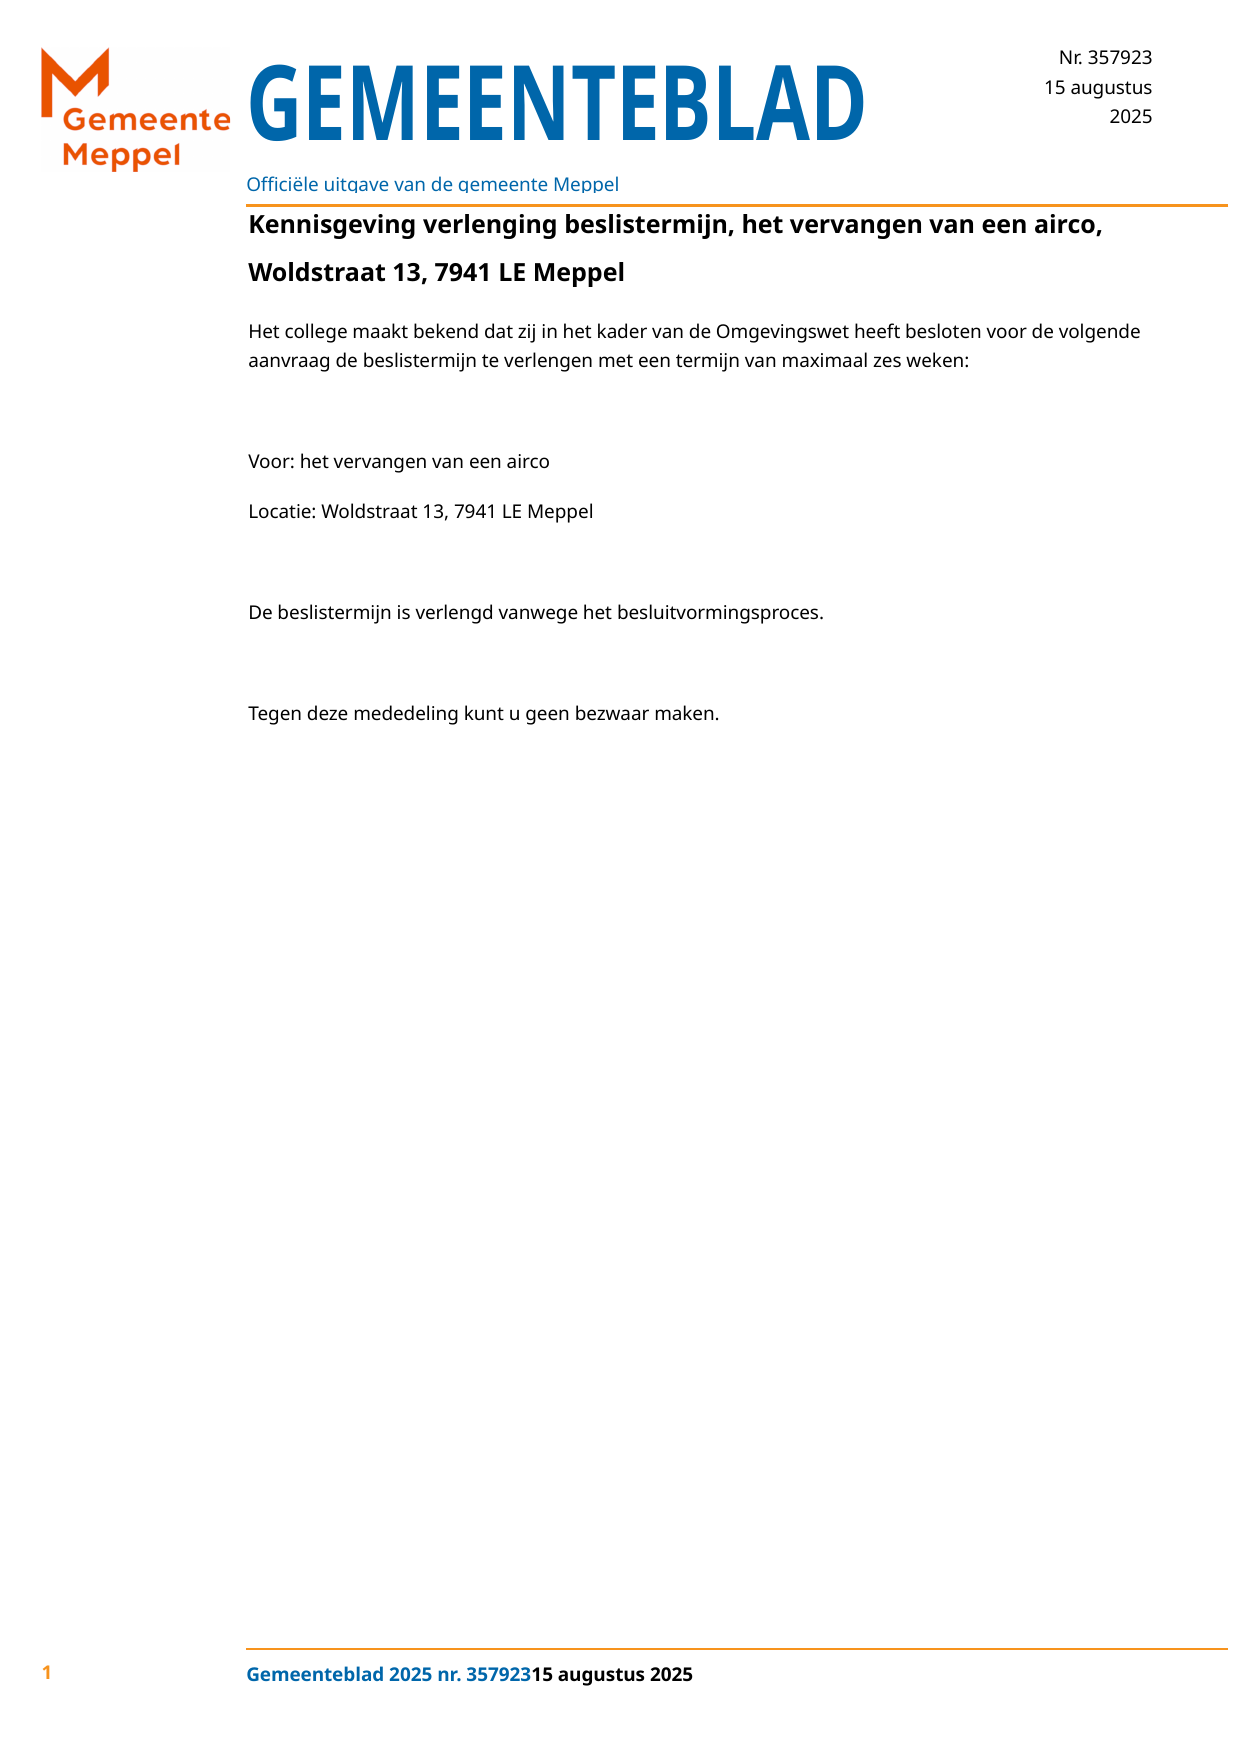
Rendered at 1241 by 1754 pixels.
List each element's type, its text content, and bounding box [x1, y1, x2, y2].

text Locatie: Woldstraat 13, 7941 LE Meppel [248, 499, 1152, 524]
text De beslistermijn is verlengd vanwege het besluitvormingsproces. [248, 599, 1152, 625]
picture [41, 47, 231, 172]
text Het college maakt bekend dat zij in het kader van de Omgevingswet heeft besloten voor de volgende aanvraag de beslistermijn te verlengen met een termijn van maximaal zes weken: [248, 318, 1152, 373]
text Tegen deze mededeling kunt u geen bezwaar maken. [248, 700, 1152, 726]
text Voor: het vervangen van een airco [248, 448, 1152, 474]
text Kennisgeving verlenging beslistermijn, het vervangen van een airco, Woldstraat 13, 7941 LE Meppel [248, 207, 1152, 288]
